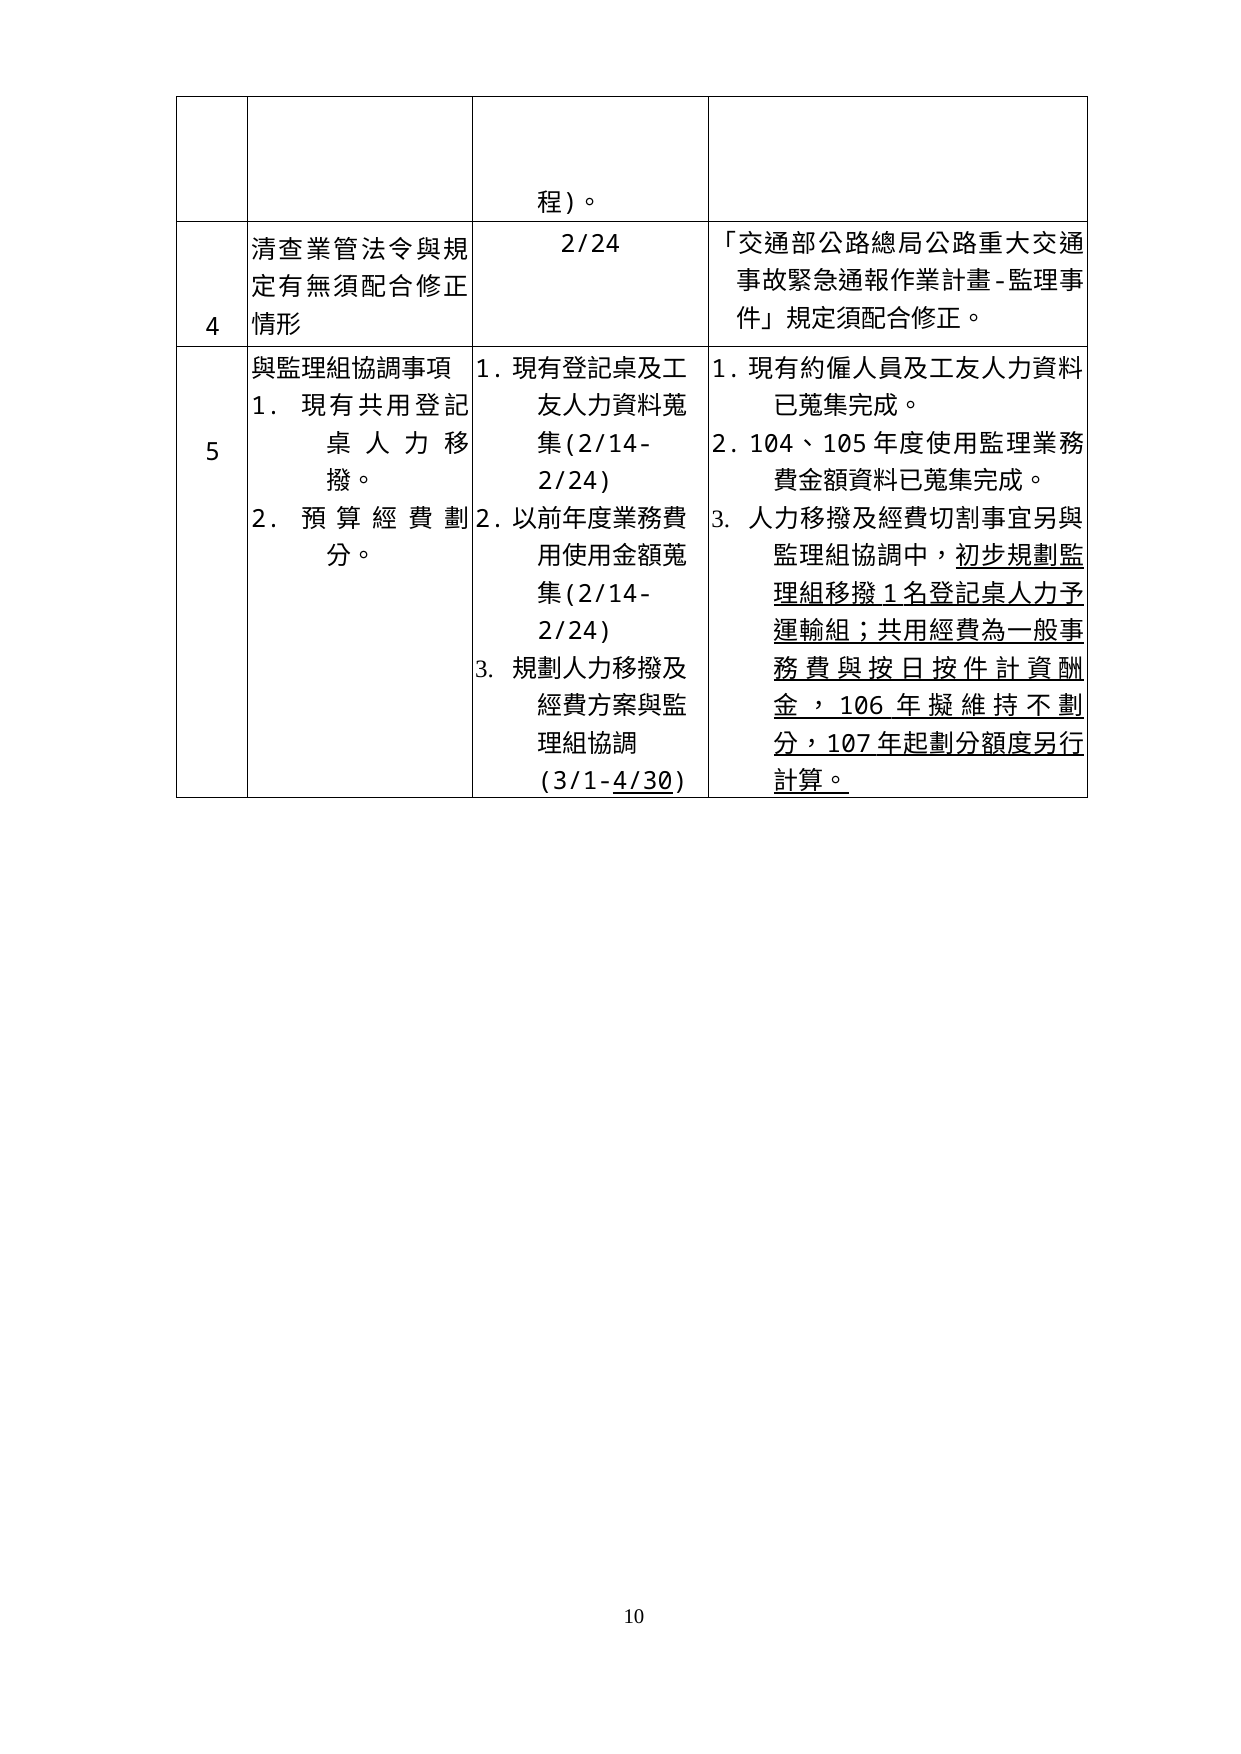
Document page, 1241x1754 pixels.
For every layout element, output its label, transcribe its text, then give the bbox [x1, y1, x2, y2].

table_cell 2/24 [473, 222, 708, 346]
table_cell [248, 97, 472, 221]
table_cell 現有登記桌及工友人力資料蒐集(2/14-2/24) 以前年度業務費用使用金額蒐集(2/14-2/24) 規劃人力移撥及經費方案與監理組協調(3/1-4/30) [473, 347, 708, 797]
table_cell [709, 97, 1087, 221]
table_cell [177, 97, 247, 221]
table_cell 5 [177, 347, 247, 797]
table_cell 與監理組協調事項 現有共用登記桌人力移撥。 預算經費劃分。 [248, 347, 472, 797]
table_cell 清查業管法令與規定有無須配合修正情形 [248, 222, 472, 346]
table_cell 4 [177, 222, 247, 346]
table_cell 「交通部公路總局公路重大交通事故緊急通報作業計畫-監理事件」規定須配合修正。 [709, 222, 1087, 346]
table_cell 4科科長及各科人員位置規劃;公共運輸專案辦公室委外駐點人員位置遷移。(3/1-3/31) 配合秘書室規劃期程，9樓用地組搬移騰空後，7樓現有運輸組人員(含專委)搬遷上樓。(配合秘書室規劃時程) 桌椅、活動櫃、門櫃及職員屏風等設備之財產移交(配合秘書室規劃時程)。 [473, 97, 708, 221]
table_cell 現有約僱人員及工友人力資料已蒐集完成。 104、105年度使用監理業務費金額資料已蒐集完成。 人力移撥及經費切割事宜另與監理組協調中，初步規劃監理組移撥1名登記桌人力予運輸組；共用經費為一般事務費與按日按件計資酬金，106年擬維持不劃分，107年起劃分額度另行計算。 [709, 347, 1087, 797]
